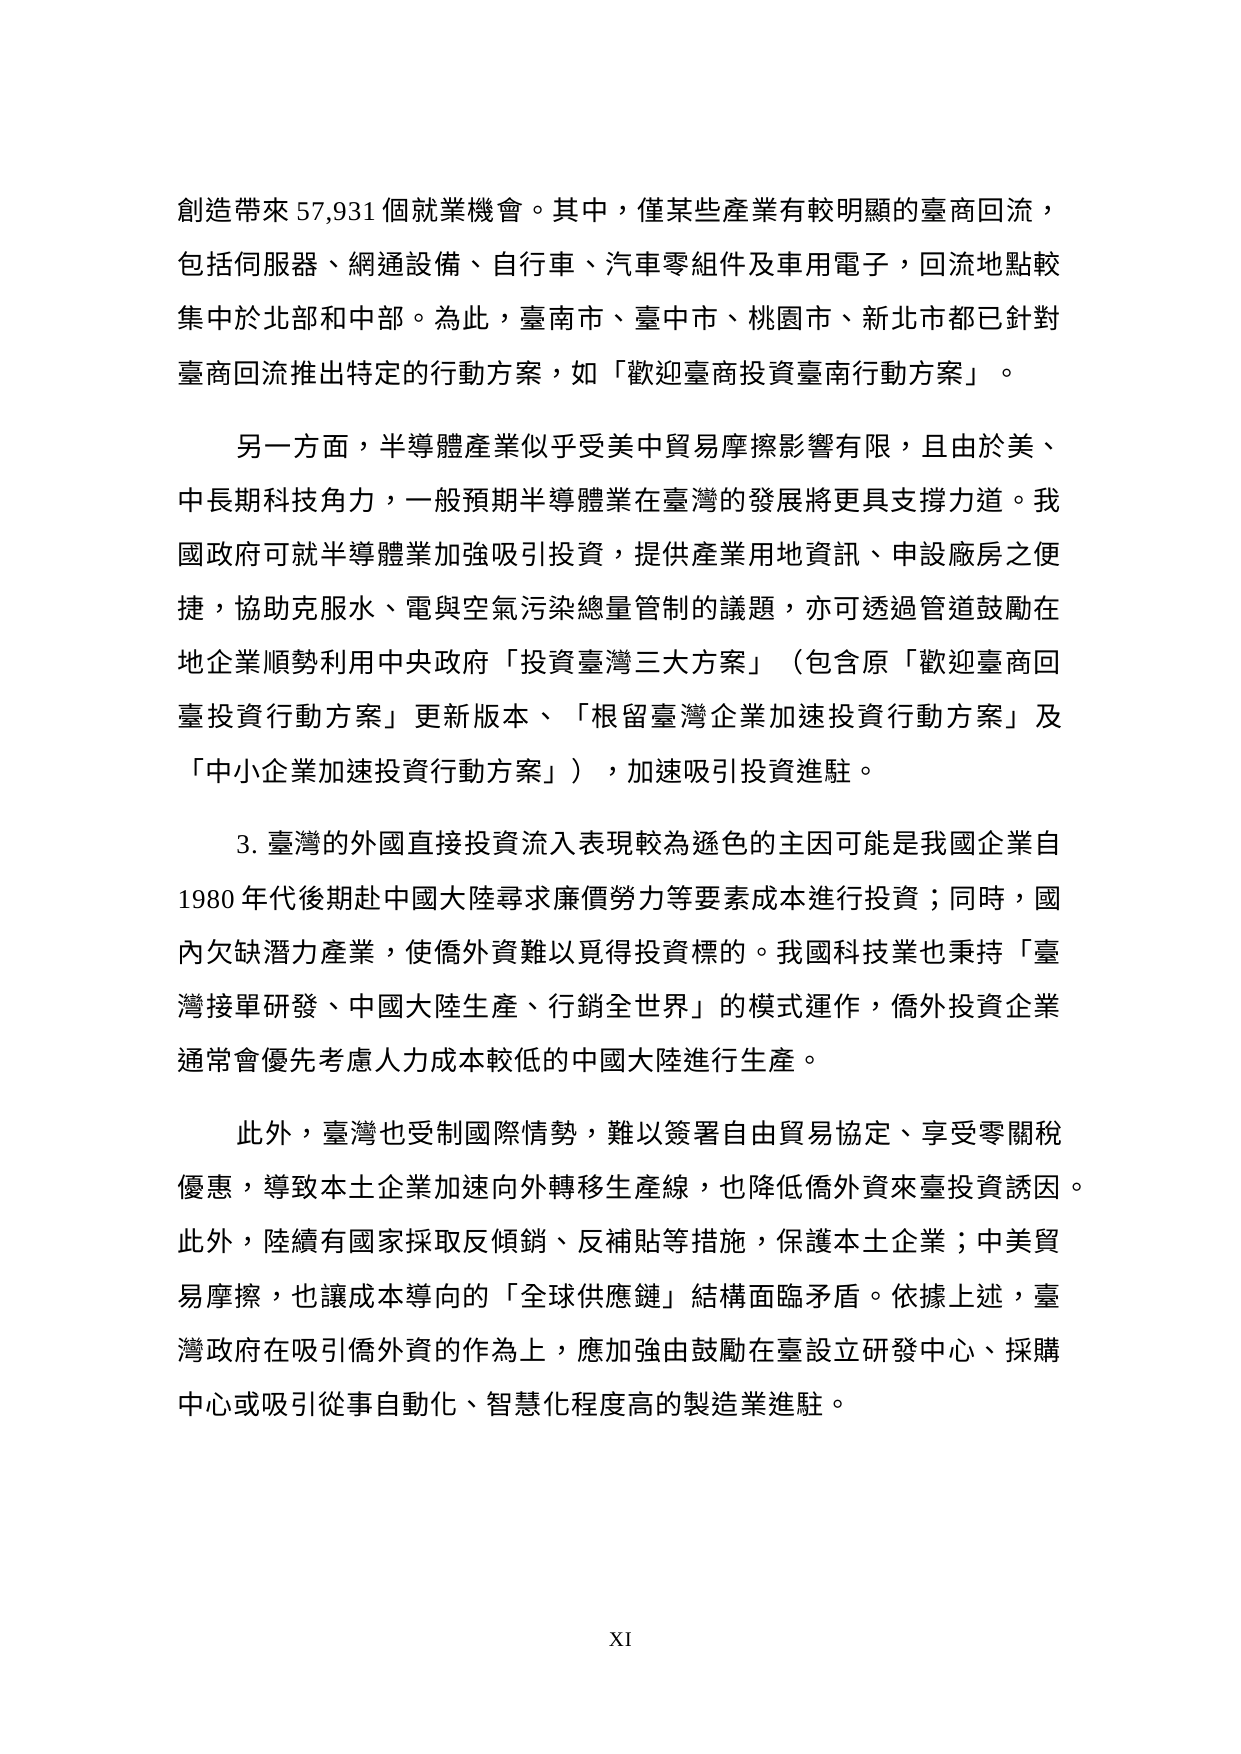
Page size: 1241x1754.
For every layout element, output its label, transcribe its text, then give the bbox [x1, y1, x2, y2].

text 此外，臺灣也受制國際情勢，難以簽署自由貿易協定、享受零關稅優惠，導致本土企業加速向外轉移生產線，也降低僑外資來臺投資誘因。此外，陸續有國家採取反傾銷、反補貼等措施，保護本土企業；中美貿易摩擦，也讓成本導向的「全球供應鏈」結構面臨矛盾。依據上述，臺灣政府在吸引僑外資的作為上，應加強由鼓勵在臺設立研發中心、採購中心或吸引從事自動化、智慧化程度高的製造業進駐。 [177, 1100, 1063, 1425]
text 另一方面，半導體產業似乎受美中貿易摩擦影響有限，且由於美、中長期科技角力，一般預期半導體業在臺灣的發展將更具支撐力道。我國政府可就半導體業加強吸引投資，提供產業用地資訊、申設廠房之便捷，協助克服水、電與空氣污染總量管制的議題，亦可透過管道鼓勵在地企業順勢利用中央政府「投資臺灣三大方案」（包含原「歡迎臺商回臺投資行動方案」更新版本、「根留臺灣企業加速投資行動方案」及「中小企業加速投資行動方案」），加速吸引投資進駐。 [177, 413, 1063, 792]
text 3. 臺灣的外國直接投資流入表現較為遜色的主因可能是我國企業自1980年代後期赴中國大陸尋求廉價勞力等要素成本進行投資；同時，國內欠缺潛力產業，使僑外資難以覓得投資標的。我國科技業也秉持「臺灣接單研發、中國大陸生產、行銷全世界」的模式運作，僑外投資企業通常會優先考慮人力成本較低的中國大陸進行生產。 [177, 811, 1063, 1081]
text 創造帶來57,931個就業機會。其中，僅某些產業有較明顯的臺商回流，包括伺服器、網通設備、自行車、汽車零組件及車用電子，回流地點較集中於北部和中部。為此，臺南市、臺中市、桃園市、新北市都已針對臺商回流推出特定的行動方案，如「歡迎臺商投資臺南行動方案」。 [177, 177, 1063, 394]
